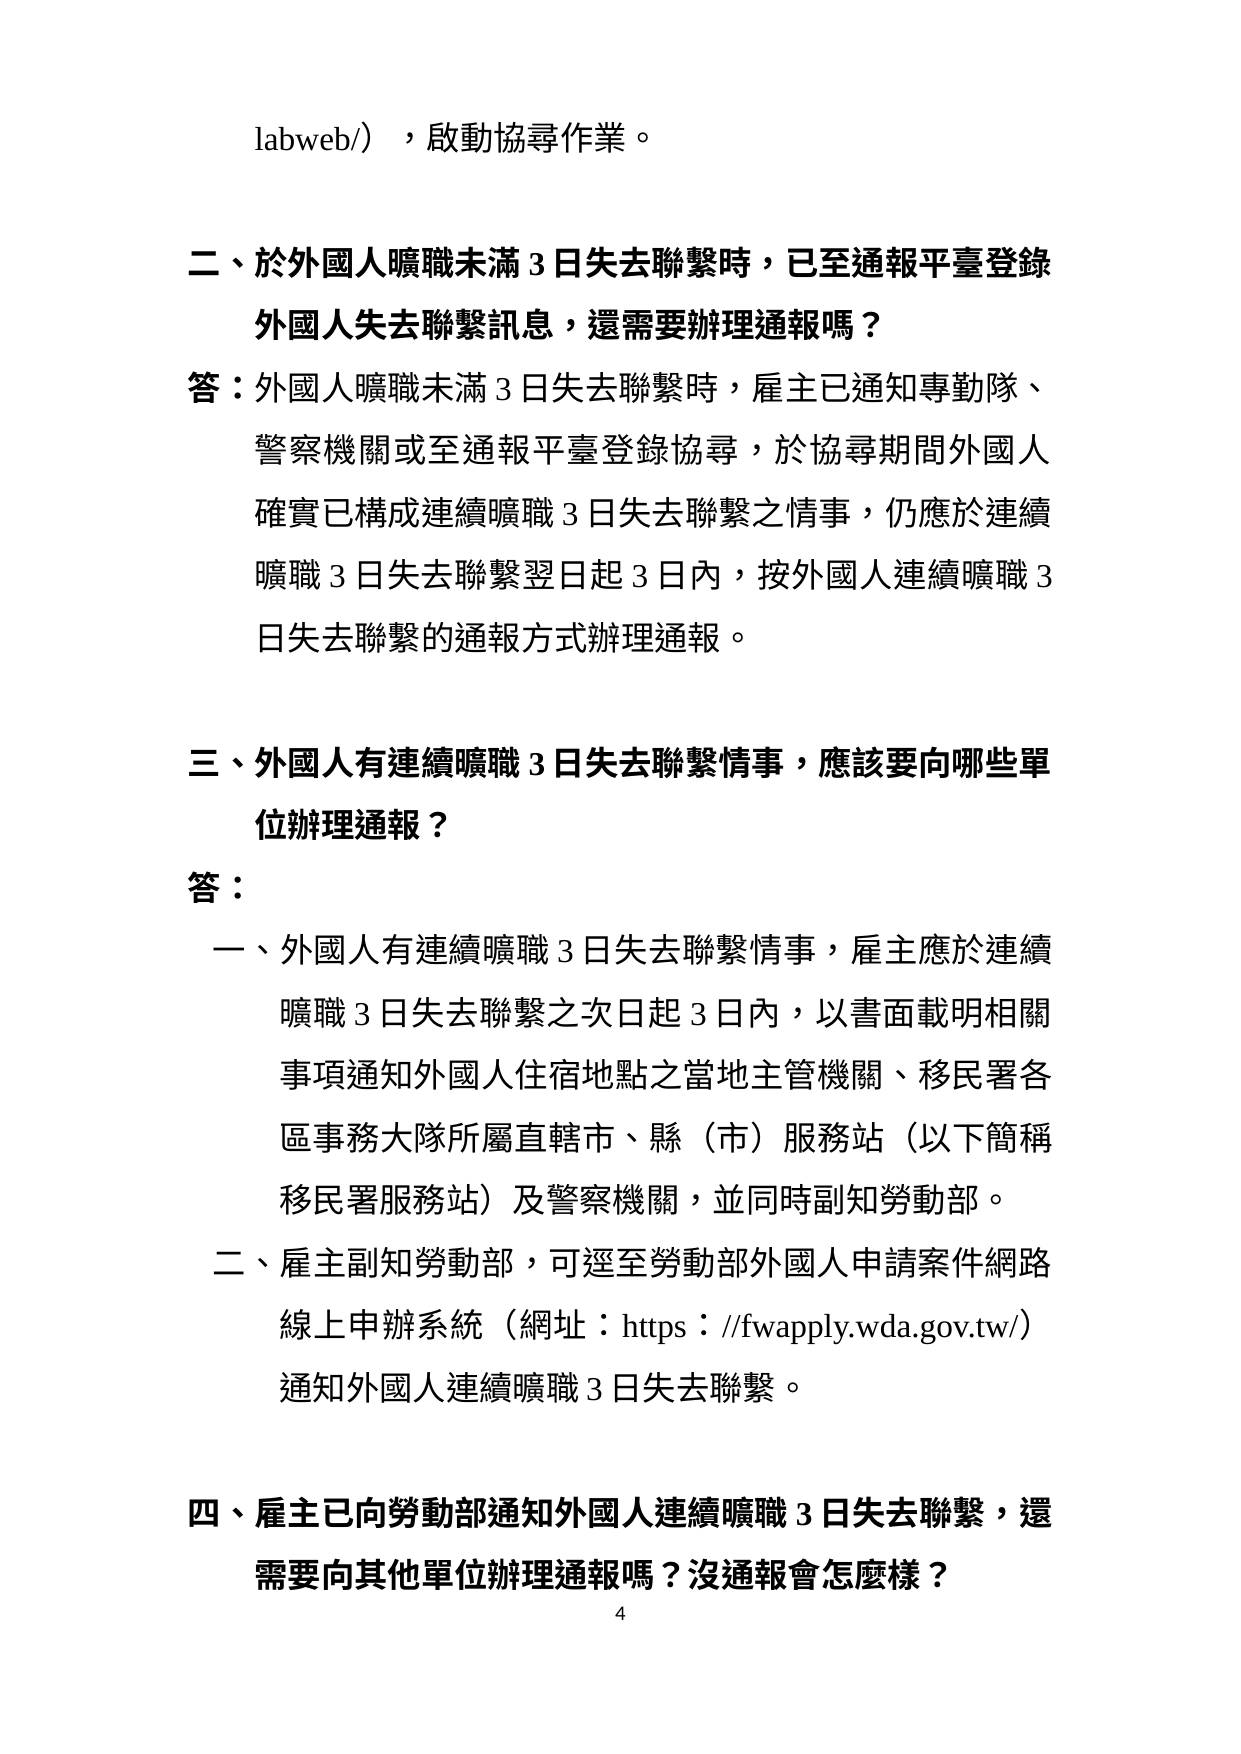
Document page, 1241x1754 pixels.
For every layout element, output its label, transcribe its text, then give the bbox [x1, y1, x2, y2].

text labweb/），啟動協尋作業。 [187, 94, 1053, 157]
text 二、雇主副知勞動部，可逕至勞動部外國人申請案件網路線上申辦系統（網址：https：//fwapply.wda.gov.tw/）通知外國人連續曠職3日失去聯繫。 [212, 1219, 1053, 1407]
text 二、於外國人曠職未滿3日失去聯繫時，已至通報平臺登錄外國人失去聯繫訊息，還需要辦理通報嗎？ [187, 219, 1053, 344]
text 四、雇主已向勞動部通知外國人連續曠職3日失去聯繫，還需要向其他單位辦理通報嗎？沒通報會怎麼樣？ [187, 1469, 1053, 1594]
text 答： [187, 844, 1053, 907]
text 答：外國人曠職未滿3日失去聯繫時，雇主已通知專勤隊、警察機關或至通報平臺登錄協尋，於協尋期間外國人確實已構成連續曠職3日失去聯繫之情事，仍應於連續曠職3日失去聯繫翌日起3日內，按外國人連續曠職3日失去聯繫的通報方式辦理通報。 [187, 344, 1053, 657]
text 三、外國人有連續曠職3日失去聯繫情事，應該要向哪些單位辦理通報？ [187, 719, 1053, 844]
text 一、外國人有連續曠職3日失去聯繫情事，雇主應於連續曠職3日失去聯繫之次日起3日內，以書面載明相關事項通知外國人住宿地點之當地主管機關、移民署各區事務大隊所屬直轄市、縣（市）服務站（以下簡稱移民署服務站）及警察機關，並同時副知勞動部。 [212, 907, 1053, 1219]
